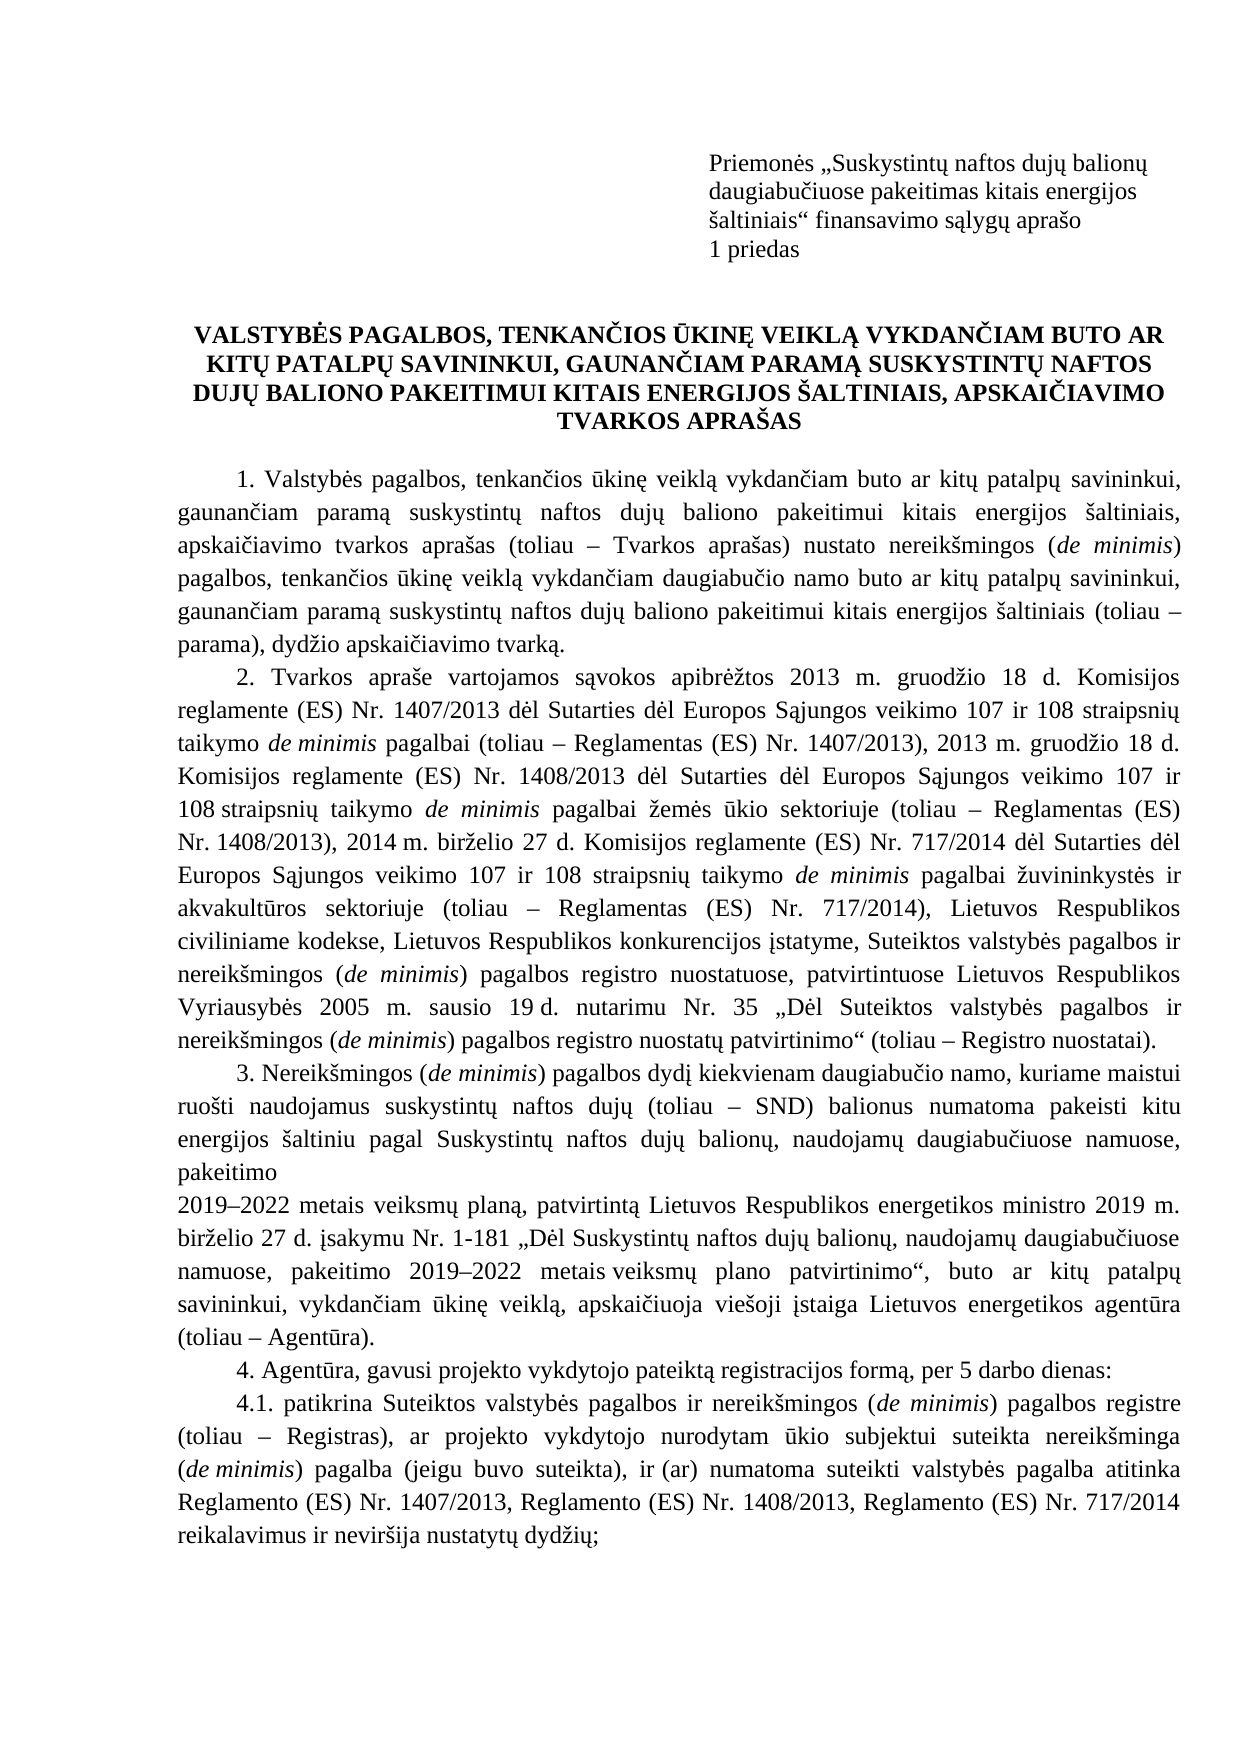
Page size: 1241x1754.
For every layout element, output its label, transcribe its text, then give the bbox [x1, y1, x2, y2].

text Priemonės „Suskystintų naftos dujų balionų [177, 148, 1181, 176]
text 1. Valstybės pagalbos, tenkančios ūkinę veiklą vykdančiam buto ar kitų patalpų savininkui, gaunančiam paramą suskystintų naftos dujų baliono pakeitimui kitais energijos šaltiniais, apskaičiavimo tvarkos aprašas (toliau – Tvarkos aprašas) nustato nereikšmingos (de minimis) pagalbos, tenkančios ūkinę veiklą vykdančiam daugiabučio namo buto ar kitų patalpų savininkui, gaunančiam paramą suskystintų naftos dujų baliono pakeitimui kitais energijos šaltiniais (toliau – parama), dydžio apskaičiavimo tvarką. [177, 464, 1181, 658]
text šaltiniais“ finansavimo sąlygų aprašo [177, 205, 1181, 234]
text 4.1. patikrina Suteiktos valstybės pagalbos ir nereikšmingos (de minimis) pagalbos registre (toliau – Registras), ar projekto vykdytojo nurodytam ūkio subjektui suteikta nereikšminga (de minimis) pagalba (jeigu buvo suteikta), ir (ar) numatoma suteikti valstybės pagalba atitinka Reglamento (ES) Nr. 1407/2013, Reglamento (ES) Nr. 1408/2013, Reglamento (ES) Nr. 717/2014 reikalavimus ir neviršija nustatytų dydžių; [177, 1388, 1181, 1549]
text 3. Nereikšmingos (de minimis) pagalbos dydį kiekvienam daugiabučio namo, kuriame maistui ruošti naudojamus suskystintų naftos dujų (toliau – SND) balionus numatoma pakeisti kitu energijos šaltiniu pagal Suskystintų naftos dujų balionų, naudojamų daugiabučiuose namuose, pakeitimo 2019–2022 metais veiksmų planą, patvirtintą Lietuvos Respublikos energetikos ministro 2019 m. birželio 27 d. įsakymu Nr. 1-181 „Dėl Suskystintų naftos dujų balionų, naudojamų daugiabučiuose namuose, pakeitimo 2019–2022 metais veiksmų plano patvirtinimo“, buto ar kitų patalpų savininkui, vykdančiam ūkinę veiklą, apskaičiuoja viešoji įstaiga Lietuvos energetikos agentūra (toliau – Agentūra). [177, 1058, 1181, 1351]
text 1 priedas [177, 234, 1181, 263]
text 2. Tvarkos apraše vartojamos sąvokos apibrėžtos 2013 m. gruodžio 18 d. Komisijos reglamente (ES) Nr. 1407/2013 dėl Sutarties dėl Europos Sąjungos veikimo 107 ir 108 straipsnių taikymo de minimis pagalbai (toliau – Reglamentas (ES) Nr. 1407/2013), 2013 m. gruodžio 18 d. Komisijos reglamente (ES) Nr. 1408/2013 dėl Sutarties dėl Europos Sąjungos veikimo 107 ir 108 straipsnių taikymo de minimis pagalbai žemės ūkio sektoriuje (toliau – Reglamentas (ES) Nr. 1408/2013), 2014 m. birželio 27 d. Komisijos reglamente (ES) Nr. 717/2014 dėl Sutarties dėl Europos Sąjungos veikimo 107 ir 108 straipsnių taikymo de minimis pagalbai žuvininkystės ir akvakultūros sektoriuje (toliau – Reglamentas (ES) Nr. 717/2014), Lietuvos Respublikos civiliniame kodekse, Lietuvos Respublikos konkurencijos įstatyme, Suteiktos valstybės pagalbos ir nereikšmingos (de minimis) pagalbos registro nuostatuose, patvirtintuose Lietuvos Respublikos Vyriausybės 2005 m. sausio 19 d. nutarimu Nr. 35 „Dėl Suteiktos valstybės pagalbos ir nereikšmingos (de minimis) pagalbos registro nuostatų patvirtinimo“ (toliau – Registro nuostatai). [177, 662, 1181, 1054]
text VALSTYBĖS PAGALBOS, TENKANČIOS ŪKINĘ VEIKLĄ VYKDANČIAM BUTO AR KITŲ PATALPŲ SAVININKUI, GAUNANČIAM PARAMĄ SUSKYSTINTŲ NAFTOS DUJŲ BALIONO PAKEITIMUI KITAIS ENERGIJOS ŠALTINIAIS, APSKAIČIAVIMO TVARKOS APRAŠAS [177, 320, 1181, 435]
text daugiabučiuose pakeitimas kitais energijos [177, 176, 1181, 205]
text 4. Agentūra, gavusi projekto vykdytojo pateiktą registracijos formą, per 5 darbo dienas: [177, 1355, 1181, 1384]
